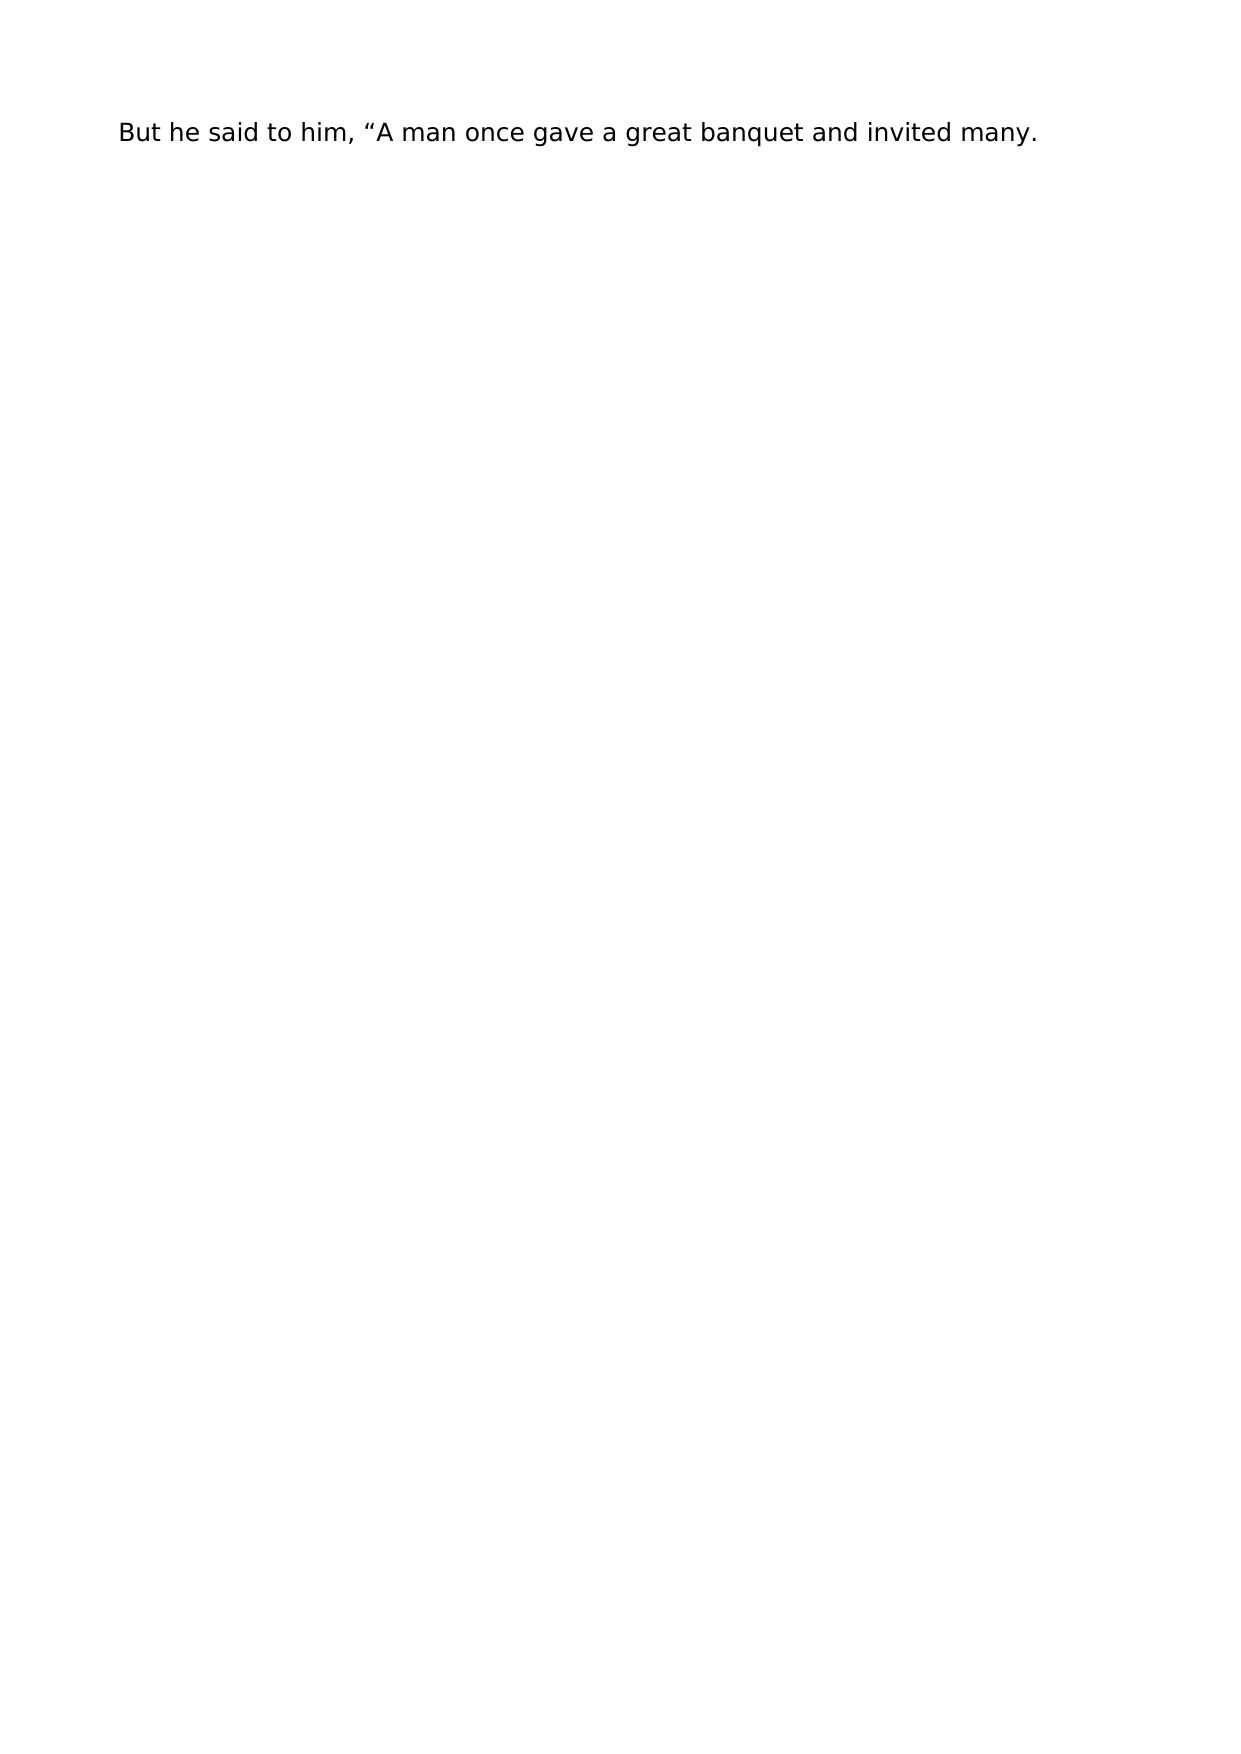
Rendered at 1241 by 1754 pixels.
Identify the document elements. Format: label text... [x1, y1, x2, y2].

text But he said to him, “A man once gave a great banquet and invited many. [118, 118, 1122, 147]
